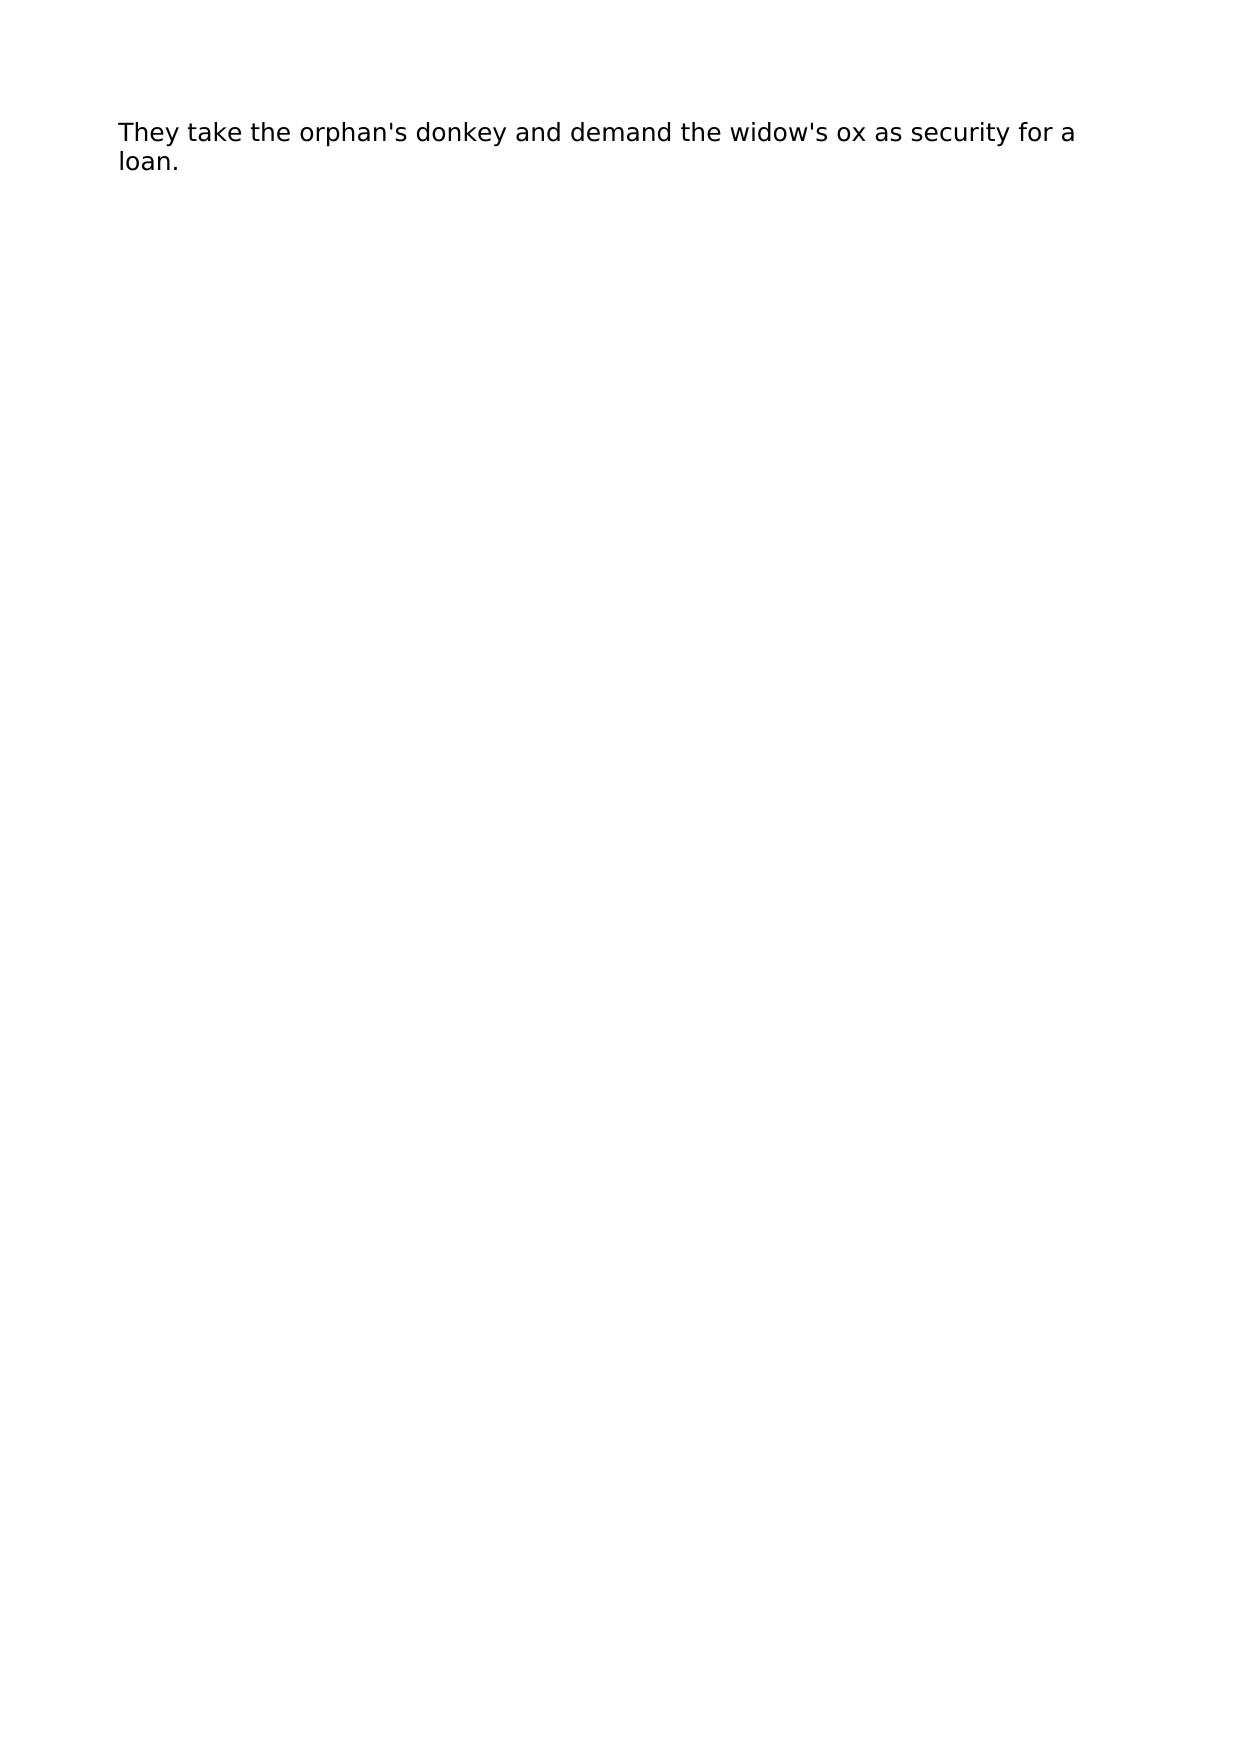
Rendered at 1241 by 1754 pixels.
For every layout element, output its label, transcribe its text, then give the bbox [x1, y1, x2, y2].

text They take the orphan's donkey and demand the widow's ox as security for a loan. [118, 118, 1122, 176]
